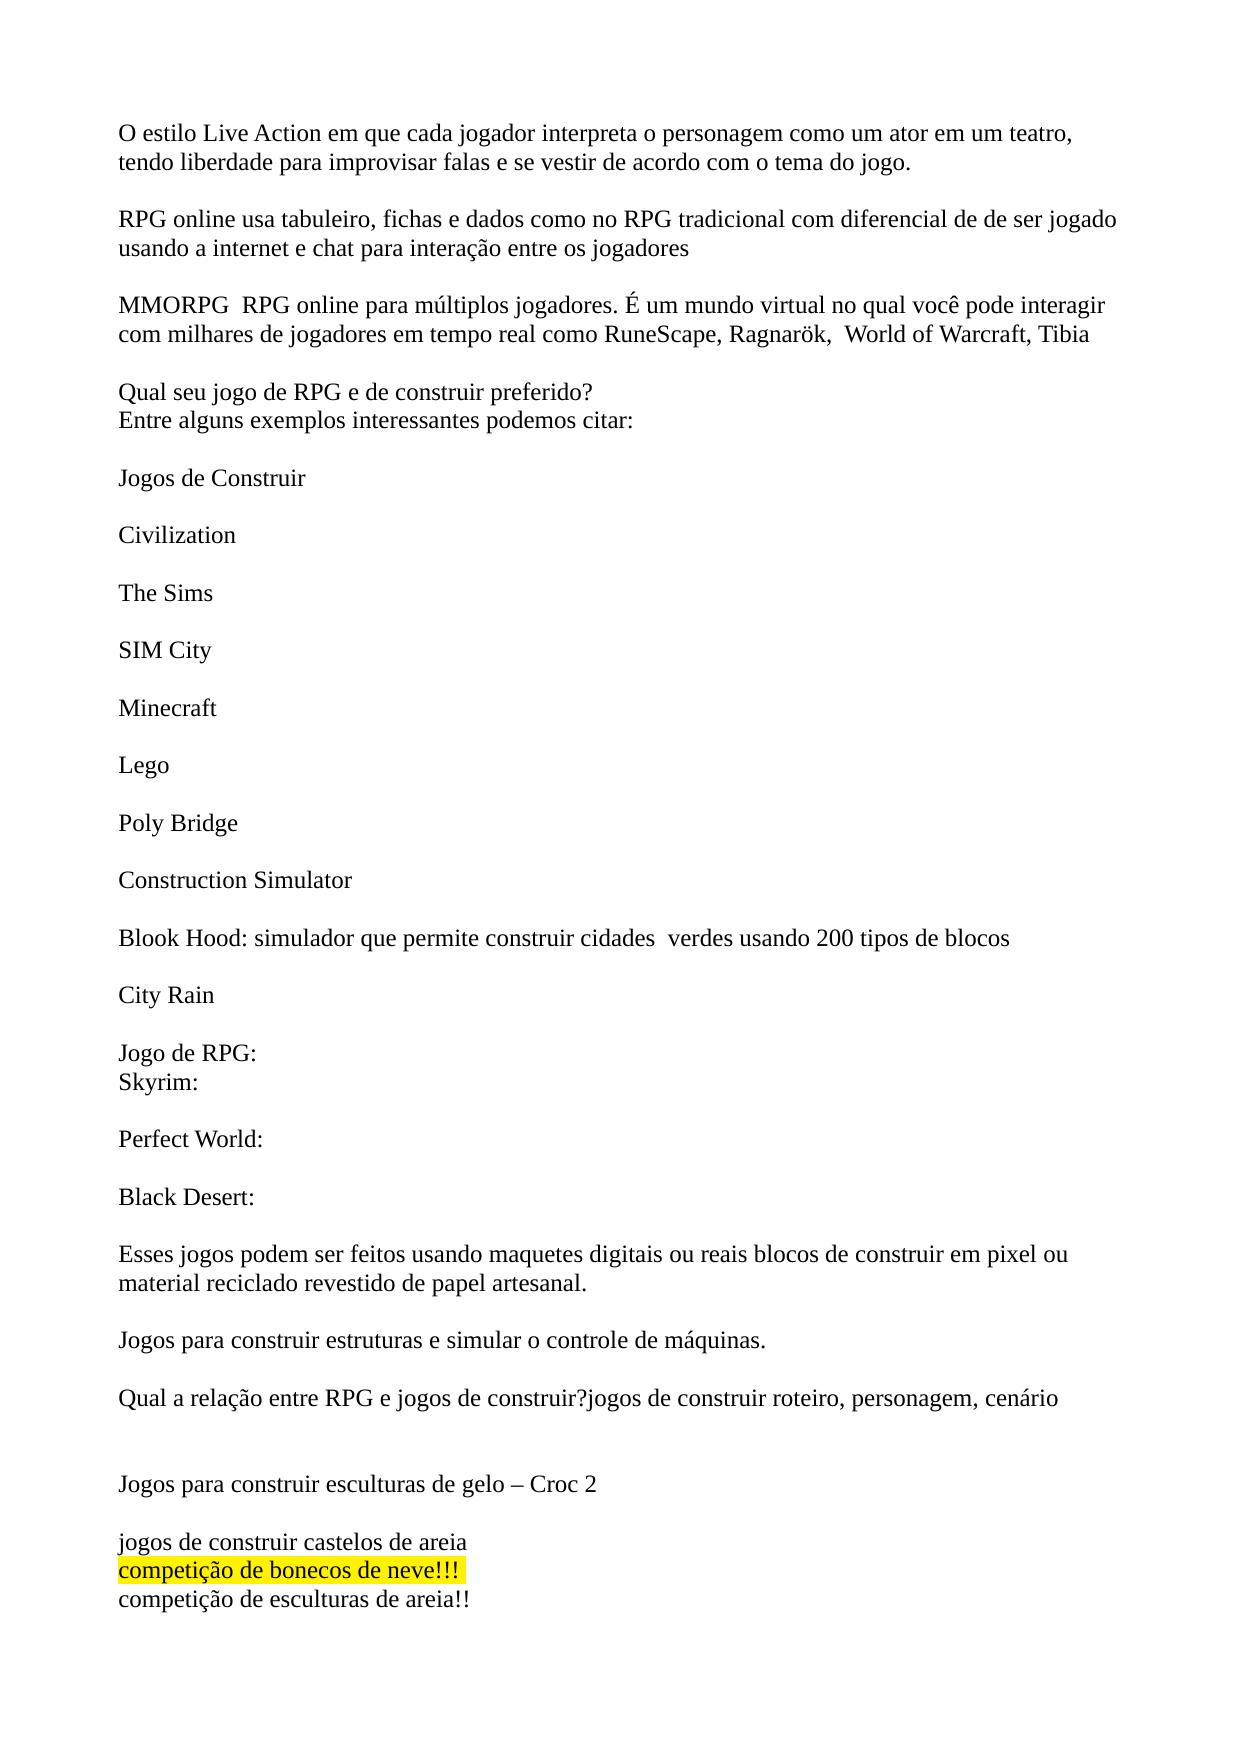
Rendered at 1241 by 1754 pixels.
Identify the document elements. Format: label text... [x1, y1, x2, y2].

text Qual seu jogo de RPG e de construir preferido? [118, 377, 1122, 406]
text Lego [118, 751, 1122, 779]
text Entre alguns exemplos interessantes podemos citar: [118, 406, 1122, 434]
text City Rain [118, 981, 1122, 1009]
text Construction Simulator [118, 866, 1122, 894]
text RPG online usa tabuleiro, fichas e dados como no RPG tradicional com diferencial de de ser jogado usando a internet e chat para interação entre os jogadores [118, 204, 1122, 262]
text Jogo de RPG: [118, 1038, 1122, 1067]
text Qual a relação entre RPG e jogos de construir?jogos de construir roteiro, personagem, cenário [118, 1383, 1122, 1412]
text Poly Bridge [118, 808, 1122, 837]
text Blook Hood: simulador que permite construir cidades verdes usando 200 tipos de blocos [118, 923, 1122, 952]
text Jogos para construir esculturas de gelo – Croc 2 [118, 1469, 1122, 1498]
text Jogos de Construir [118, 463, 1122, 492]
text The Sims [118, 578, 1122, 607]
text competição de bonecos de neve!!! [118, 1556, 1122, 1584]
text Skyrim: [118, 1067, 1122, 1096]
text Jogos para construir estruturas e simular o controle de máquinas. [118, 1326, 1122, 1354]
text Civilization [118, 521, 1122, 549]
text Perfect World: [118, 1124, 1122, 1153]
text Minecraft [118, 693, 1122, 722]
text Esses jogos podem ser feitos usando maquetes digitais ou reais blocos de construir em pixel ou material reciclado revestido de papel artesanal. [118, 1239, 1122, 1297]
text jogos de construir castelos de areia [118, 1527, 1122, 1556]
text O estilo Live Action em que cada jogador interpreta o personagem como um ator em um teatro, tendo liberdade para improvisar falas e se vestir de acordo com o tema do jogo. [118, 118, 1122, 176]
text Black Desert: [118, 1182, 1122, 1211]
text competição de esculturas de areia!! [118, 1584, 1122, 1613]
text SIM City [118, 636, 1122, 664]
text MMORPG RPG online para múltiplos jogadores. É um mundo virtual no qual você pode interagir com milhares de jogadores em tempo real como RuneScape, Ragnarök, World of Warcraft, Tibia [118, 291, 1122, 348]
